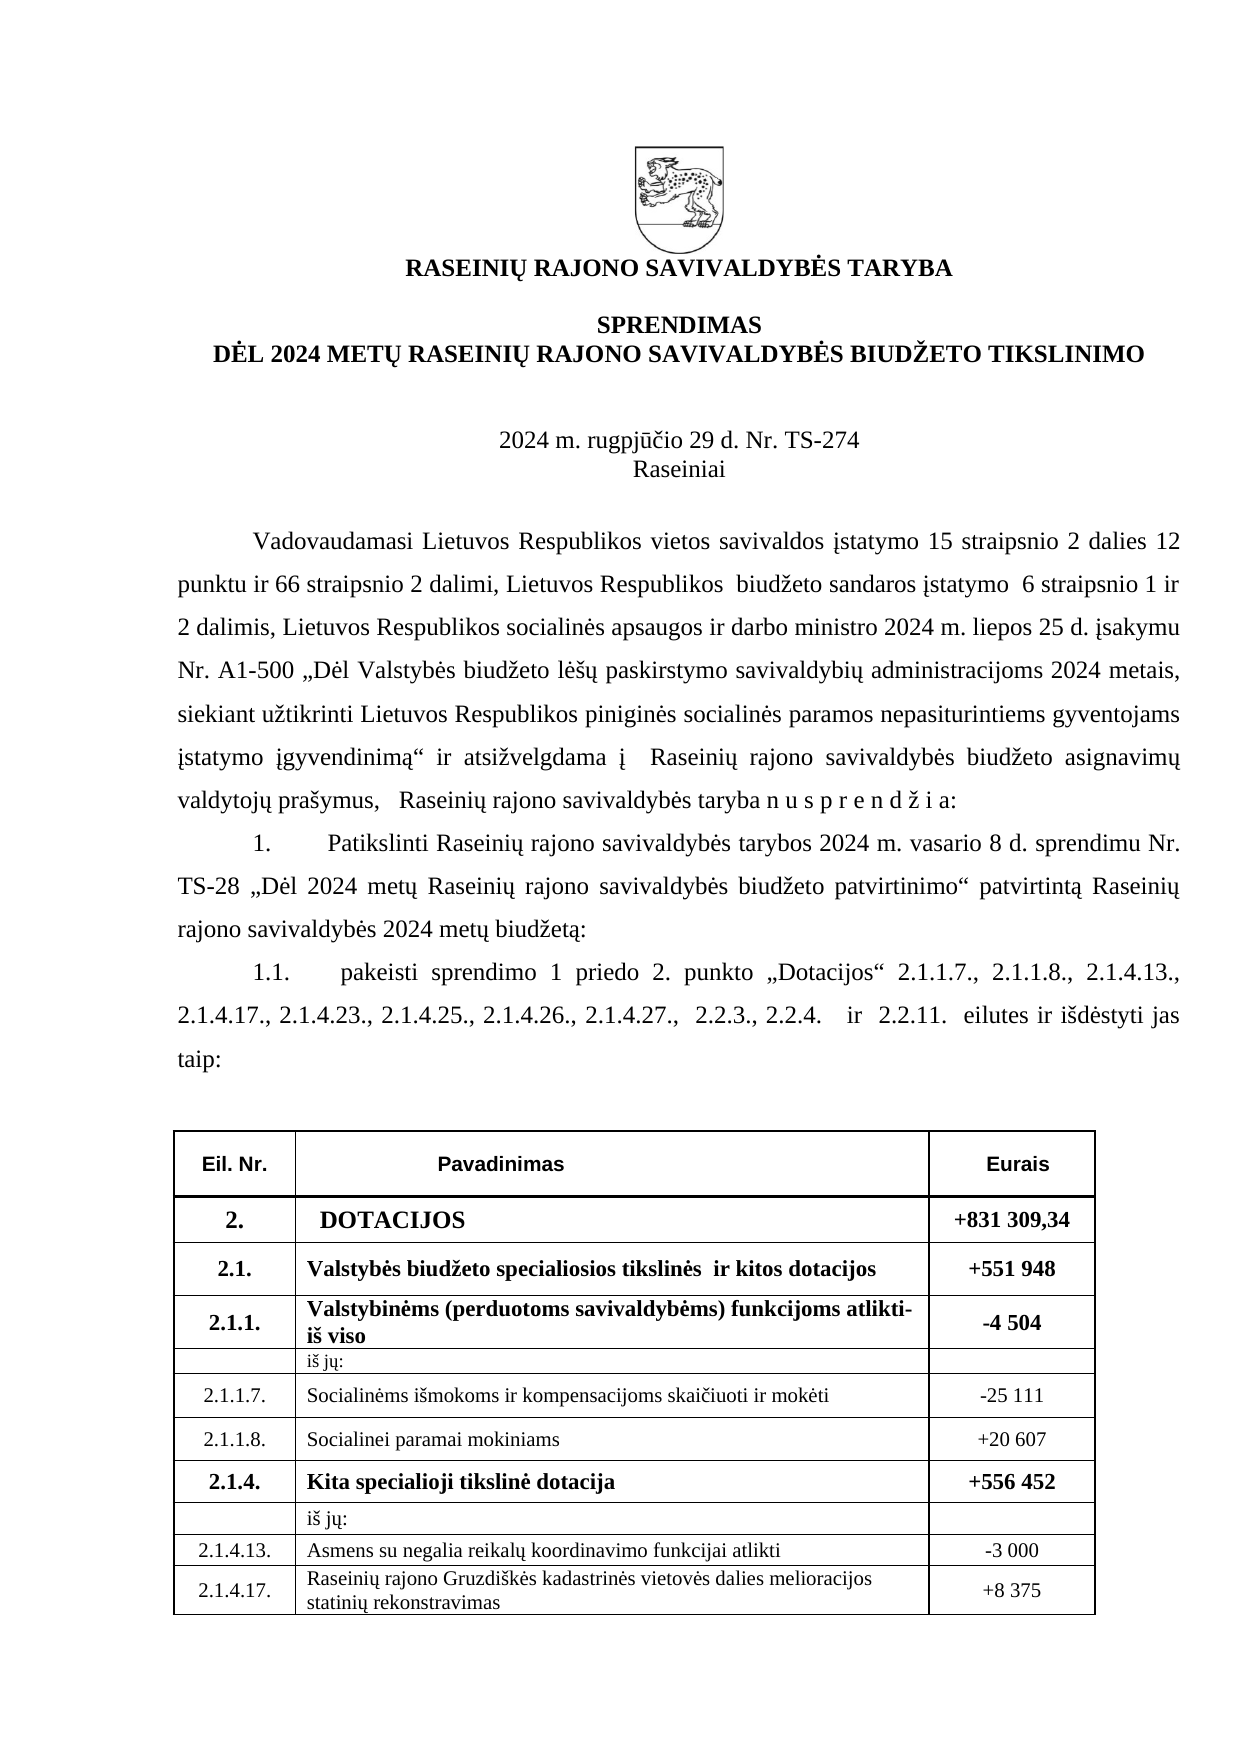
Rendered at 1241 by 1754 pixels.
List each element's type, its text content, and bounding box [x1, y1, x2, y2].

table_header Eil. Nr. [175, 1132, 295, 1195]
table_cell Asmens su negalia reikalų koordinavimo funkcijai atlikti [296, 1535, 928, 1565]
table_cell Kita specialioji tikslinė dotacija [296, 1461, 928, 1502]
text DĖL 2024 METŲ RASEINIŲ RAJONO SAVIVALDYBĖS BIUDŽETO TIKSLINIMO [177, 339, 1181, 368]
table_cell -25 111 [930, 1374, 1094, 1417]
table_cell [175, 1349, 295, 1373]
table_cell Valstybės biudžeto specialiosios tikslinės ir kitos dotacijos [296, 1243, 928, 1294]
table_cell 2.1.4. [175, 1461, 295, 1502]
table_cell Socialinei paramai mokiniams [296, 1418, 928, 1460]
table_cell 2.1.1. [175, 1296, 295, 1348]
table_cell +831 309,34 [930, 1198, 1094, 1242]
table_cell [930, 1503, 1094, 1533]
text 1. Patikslinti Raseinių rajono savivaldybės tarybos 2024 m. vasario 8 d. sprendimu Nr. TS-28 „Dėl 2024 metų Raseinių rajono savivaldybės biudžeto patvirtinimo“ patvirtintą Raseinių rajono savivaldybės 2024 metų biudžetą: [177, 828, 1181, 943]
table_header Pavadinimas [296, 1132, 928, 1195]
table_cell 2.1.4.13. [175, 1535, 295, 1565]
table_cell -4 504 [930, 1296, 1094, 1348]
table_cell +20 607 [930, 1418, 1094, 1460]
table_cell Raseinių rajono Gruzdiškės kadastrinės vietovės dalies melioracijos statinių rekonstravimas [296, 1566, 928, 1614]
text SPRENDIMAS [177, 311, 1181, 339]
table_cell 2.1.1.8. [175, 1418, 295, 1460]
text Vadovaudamasi Lietuvos Respublikos vietos savivaldos įstatymo 15 straipsnio 2 dalies 12 punktu ir 66 straipsnio 2 dalimi, Lietuvos Respublikos biudžeto sandaros įstatymo 6 straipsnio 1 ir 2 dalimis, Lietuvos Respublikos socialinės apsaugos ir darbo ministro 2024 m. liepos 25 d. įsakymu Nr. A1-500 „Dėl Valstybės biudžeto lėšų paskirstymo savivaldybių administracijoms 2024 metais, siekiant užtikrinti Lietuvos Respublikos piniginės socialinės paramos nepasiturintiems gyventojams įstatymo įgyvendinimą“ ir atsižvelgdama į Raseinių rajono savivaldybės biudžeto asignavimų valdytojų prašymus, Raseinių rajono savivaldybės taryba n u s p r e n d ž i a: [177, 526, 1181, 814]
table_cell 2.1. [175, 1243, 295, 1294]
table_cell Valstybinėms (perduotoms savivaldybėms) funkcijoms atlikti- iš viso [296, 1296, 928, 1348]
table_cell +551 948 [930, 1243, 1094, 1294]
table_cell 2.1.4.17. [175, 1566, 295, 1614]
table_cell DOTACIJOS [296, 1198, 928, 1242]
table_cell +556 452 [930, 1461, 1094, 1502]
text Raseiniai [177, 454, 1181, 483]
table_cell 2. [175, 1198, 295, 1242]
text RASEINIŲ RAJONO SAVIVALDYBĖS TARYBA [177, 253, 1181, 282]
text 1.1. pakeisti sprendimo 1 priedo 2. punkto „Dotacijos“ 2.1.1.7., 2.1.1.8., 2.1.4.13., 2.1.4.17., 2.1.4.23., 2.1.4.25., 2.1.4.26., 2.1.4.27., 2.2.3., 2.2.4. ir 2.2.11. eilutes ir išdėstyti jas taip: [177, 957, 1181, 1072]
table_cell iš jų: [296, 1503, 928, 1533]
table_cell [930, 1349, 1094, 1373]
table_cell [175, 1503, 295, 1533]
table_cell +8 375 [930, 1566, 1094, 1614]
table_cell Socialinėms išmokoms ir kompensacijoms skaičiuoti ir mokėti [296, 1374, 928, 1417]
text 2024 m. rugpjūčio 29 d. Nr. TS-274 [177, 426, 1181, 454]
table_cell -3 000 [930, 1535, 1094, 1565]
table_cell 2.1.1.7. [175, 1374, 295, 1417]
table_header Eurais [930, 1132, 1094, 1195]
table_cell iš jų: [296, 1349, 928, 1373]
